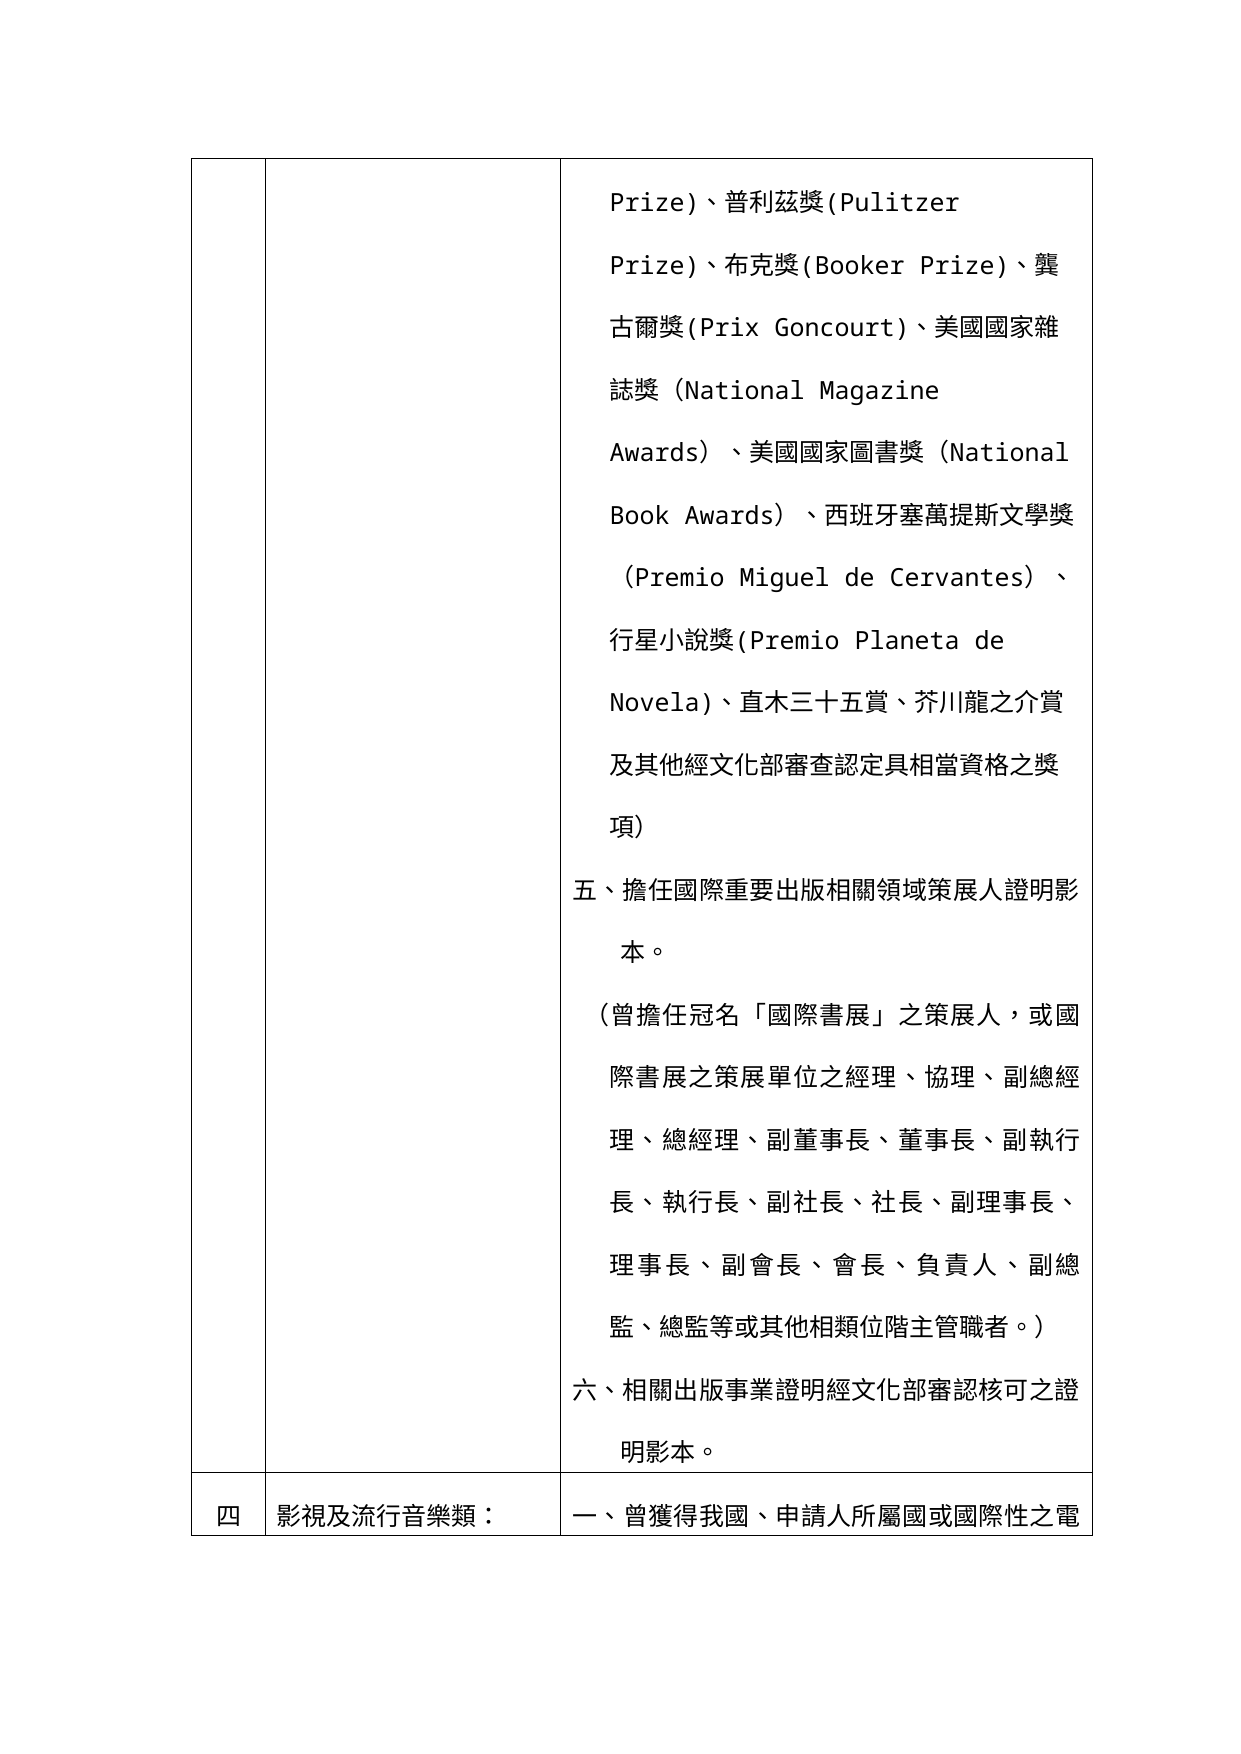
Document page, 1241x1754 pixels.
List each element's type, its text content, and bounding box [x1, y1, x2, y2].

table_cell 出版事業類： 一、現任或曾任國際權威性媒體、出版社主編或高階主管、版權經紀人，並從事出版或大眾傳播工作經驗十年以上之專業人士。 二、現任或曾任出版或相關大眾傳播科系國外大學教授。 三、獲有出版相關領域之博士學位，並曾獲國際學術獎。 四、曾於其所屬國或國際獲得出版相關領域之最高獎項。 五、曾擔任國際重要出版相關領域之策展人。 六、其他經文化部審查認定者。 [266, 159, 560, 1472]
table_cell 四 [192, 1473, 265, 1535]
table_cell [192, 159, 265, 1472]
table_cell 一、擔任國際權威性媒體、出版社主編或高階主管、版權經紀人證明影本，及從事出版或大眾傳播工作經驗十年以上之證明影本。 〔1、國際權威性媒體：以國家、重要城市為名、至少以二個版面以上刊登國際新聞、且發行對象以全國或全球讀者為目標之平面媒體或通訊社，例如《美國新聞與世界報導》(U.S. News & World Report)、《紐約時報》(The New York Times)、《華盛頓郵報》(The Washington Post)、《英國金融時報》(The Financial Times)、《日本產經新聞》(産経ニュース)、美國聯合通訊社（Associated Press）、英國路透社(The Reuters)、法國新聞社（L'Agence France-Presse）、美國時代雜誌(Time)、生活雜誌(Life)、國家地理雜誌(National Geographic)、香港亞洲周刊…等，或其他經文化部審查認定之平面媒體或通訊社。 2、出版社部分，例如企鵝藍燈書屋（Penguin Random House）、哈潑柯林斯出版集團（HarperCollins Publishers LLC）…等或其他經文化部審查認定之出版社。 3、高階主管：該媒體機構或組織之經理、協理、副總經理、總經理、副董事長、董事長、副執行長、執行長、副社長、社長、副理事長、理事長、副會長、會長、負責人、主編、副總編輯、總編輯、副總監、總監等或其他相類位階主管職者。〕 二、擔任出版或相關大眾傳播科系國外大學教授任職證明影本。 三、出版相關領域之博士學位及國際學術獎獲獎證明影本。 （依中央研究院公布之「國際重要學術研究獎項與殊榮」之相關獎項作為標準。） 四、於外國人所屬國或國際獲得出版相關領域之最高獎項證明影本。 （出版相關獎項：諾貝爾獎(Nobel Prize)、普利茲獎(Pulitzer Prize)、布克獎(Booker Prize)、龔古爾獎(Prix Goncourt)、美國國家雜誌獎（National Magazine Awards）、美國國家圖書獎（National Book Awards）、西班牙塞萬提斯文學獎（Premio Miguel de Cervantes）、行星小說獎(Premio Planeta de Novela)、直木三十五賞、芥川龍之介賞及其他經文化部審查認定具相當資格之獎項） 五、擔任國際重要出版相關領域策展人證明影本。 （曾擔任冠名「國際書展」之策展人，或國際書展之策展單位之經理、協理、副總經理、總經理、副董事長、董事長、副執行長、執行長、副社長、社長、副理事長、理事長、副會長、會長、負責人、副總監、總監等或其他相類位階主管職者。） 六、相關出版事業證明經文化部審認核可之證明影本。 [561, 159, 1092, 1472]
table_cell 一、曾獲得我國、申請人所屬國或國際性之電 [561, 1473, 1092, 1535]
table_cell 影視及流行音樂類： [266, 1473, 560, 1535]
